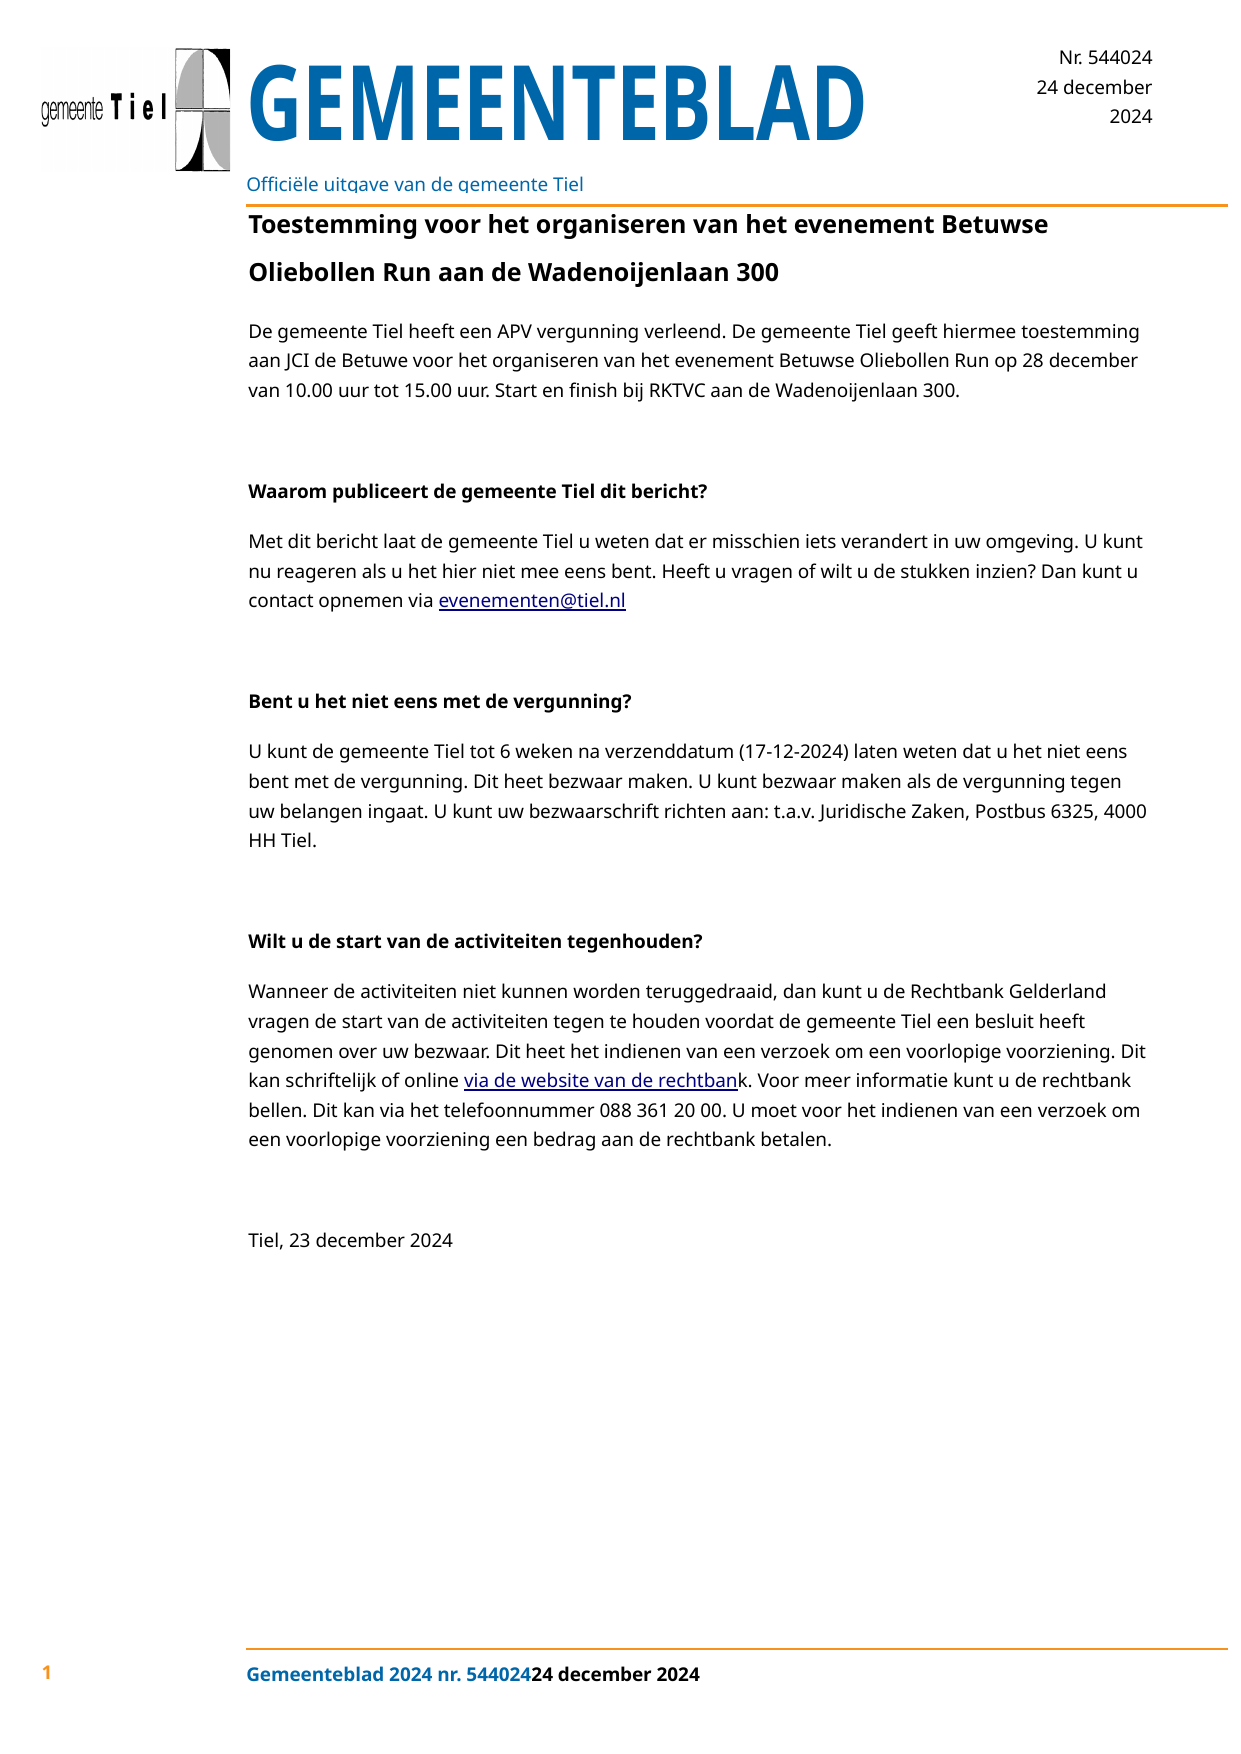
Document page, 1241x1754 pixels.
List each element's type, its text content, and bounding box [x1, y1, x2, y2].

text Met dit bericht laat de gemeente Tiel u weten dat er misschien iets verandert in uw omgeving. U kunt nu reageren als u het hier niet mee eens bent. Heeft u vragen of wilt u de stukken inzien? Dan kunt u contact opnemen via evenementen@tiel.nl [248, 528, 1152, 613]
text De gemeente Tiel heeft een APV vergunning verleend. De gemeente Tiel geeft hiermee toestemming aan JCI de Betuwe voor het organiseren van het evenement Betuwse Oliebollen Run op 28 december van 10.00 uur tot 15.00 uur. Start en finish bij RKTVC aan de Wadenoijenlaan 300. [248, 318, 1152, 403]
text Waarom publiceert de gemeente Tiel dit bericht? [248, 478, 1152, 504]
text Toestemming voor het organiseren van het evenement Betuwse Oliebollen Run aan de Wadenoijenlaan 300 [248, 207, 1152, 288]
text Bent u het niet eens met de vergunning? [248, 688, 1152, 714]
text Tiel, 23 december 2024 [248, 1227, 1152, 1253]
picture [41, 47, 231, 172]
text U kunt de gemeente Tiel tot 6 weken na verzenddatum (17-12-2024) laten weten dat u het niet eens bent met de vergunning. Dit heet bezwaar maken. U kunt bezwaar maken als de vergunning tegen uw belangen ingaat. U kunt uw bezwaarschrift richten aan: t.a.v. Juridische Zaken, Postbus 6325, 4000 HH Tiel. [248, 739, 1152, 853]
text Wilt u de start van de activiteiten tegenhouden? [248, 928, 1152, 954]
text Wanneer de activiteiten niet kunnen worden teruggedraaid, dan kunt u de Rechtbank Gelderland vragen de start van de activiteiten tegen te houden voordat de gemeente Tiel een besluit heeft genomen over uw bezwaar. Dit heet het indienen van een verzoek om een voorlopige voorziening. Dit kan schriftelijk of online via de website van de rechtbank. Voor meer informatie kunt u de rechtbank bellen. Dit kan via het telefoonnummer 088 361 20 00. U moet voor het indienen van een verzoek om een voorlopige voorziening een bedrag aan de rechtbank betalen. [248, 979, 1152, 1152]
